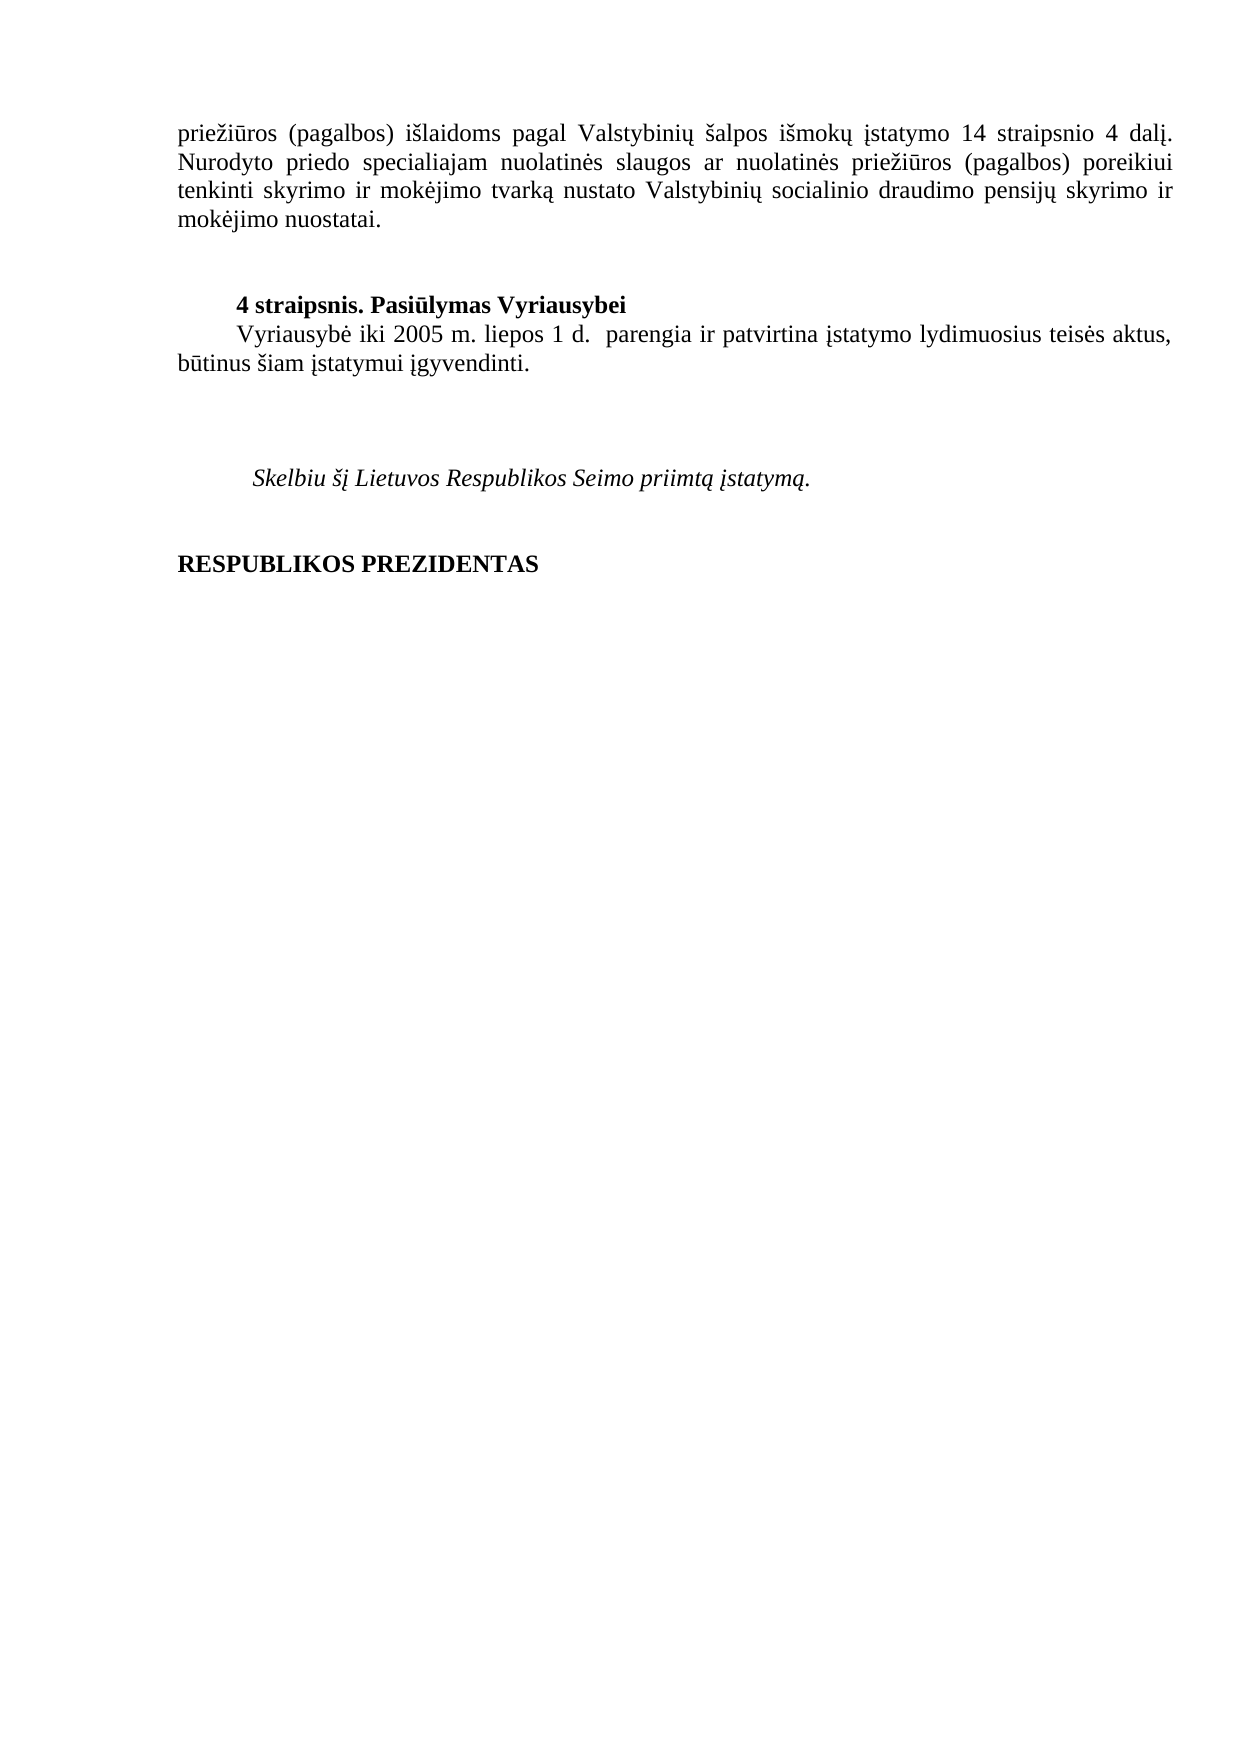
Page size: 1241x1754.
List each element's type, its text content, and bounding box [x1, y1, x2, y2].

text 4 straipsnis. Pasiūlymas Vyriausybei [177, 291, 1174, 319]
text Skelbiu šį Lietuvos Respublikos Seimo priimtą įstatymą. [177, 463, 1181, 492]
text Vyriausybė iki 2005 m. liepos 1 d. parengia ir patvirtina įstatymo lydimuosius teisės aktus, būtinus šiam įstatymui įgyvendinti. [177, 319, 1174, 377]
text priežiūros (pagalbos) išlaidoms pagal Valstybinių šalpos išmokų įstatymo 14 straipsnio 4 dalį. Nurodyto priedo specialiajam nuolatinės slaugos ar nuolatinės priežiūros (pagalbos) poreikiui tenkinti skyrimo ir mokėjimo tvarką nustato Valstybinių socialinio draudimo pensijų skyrimo ir mokėjimo nuostatai. [177, 118, 1174, 233]
text RESPUBLIKOS PREZIDENTAS [177, 549, 1181, 578]
